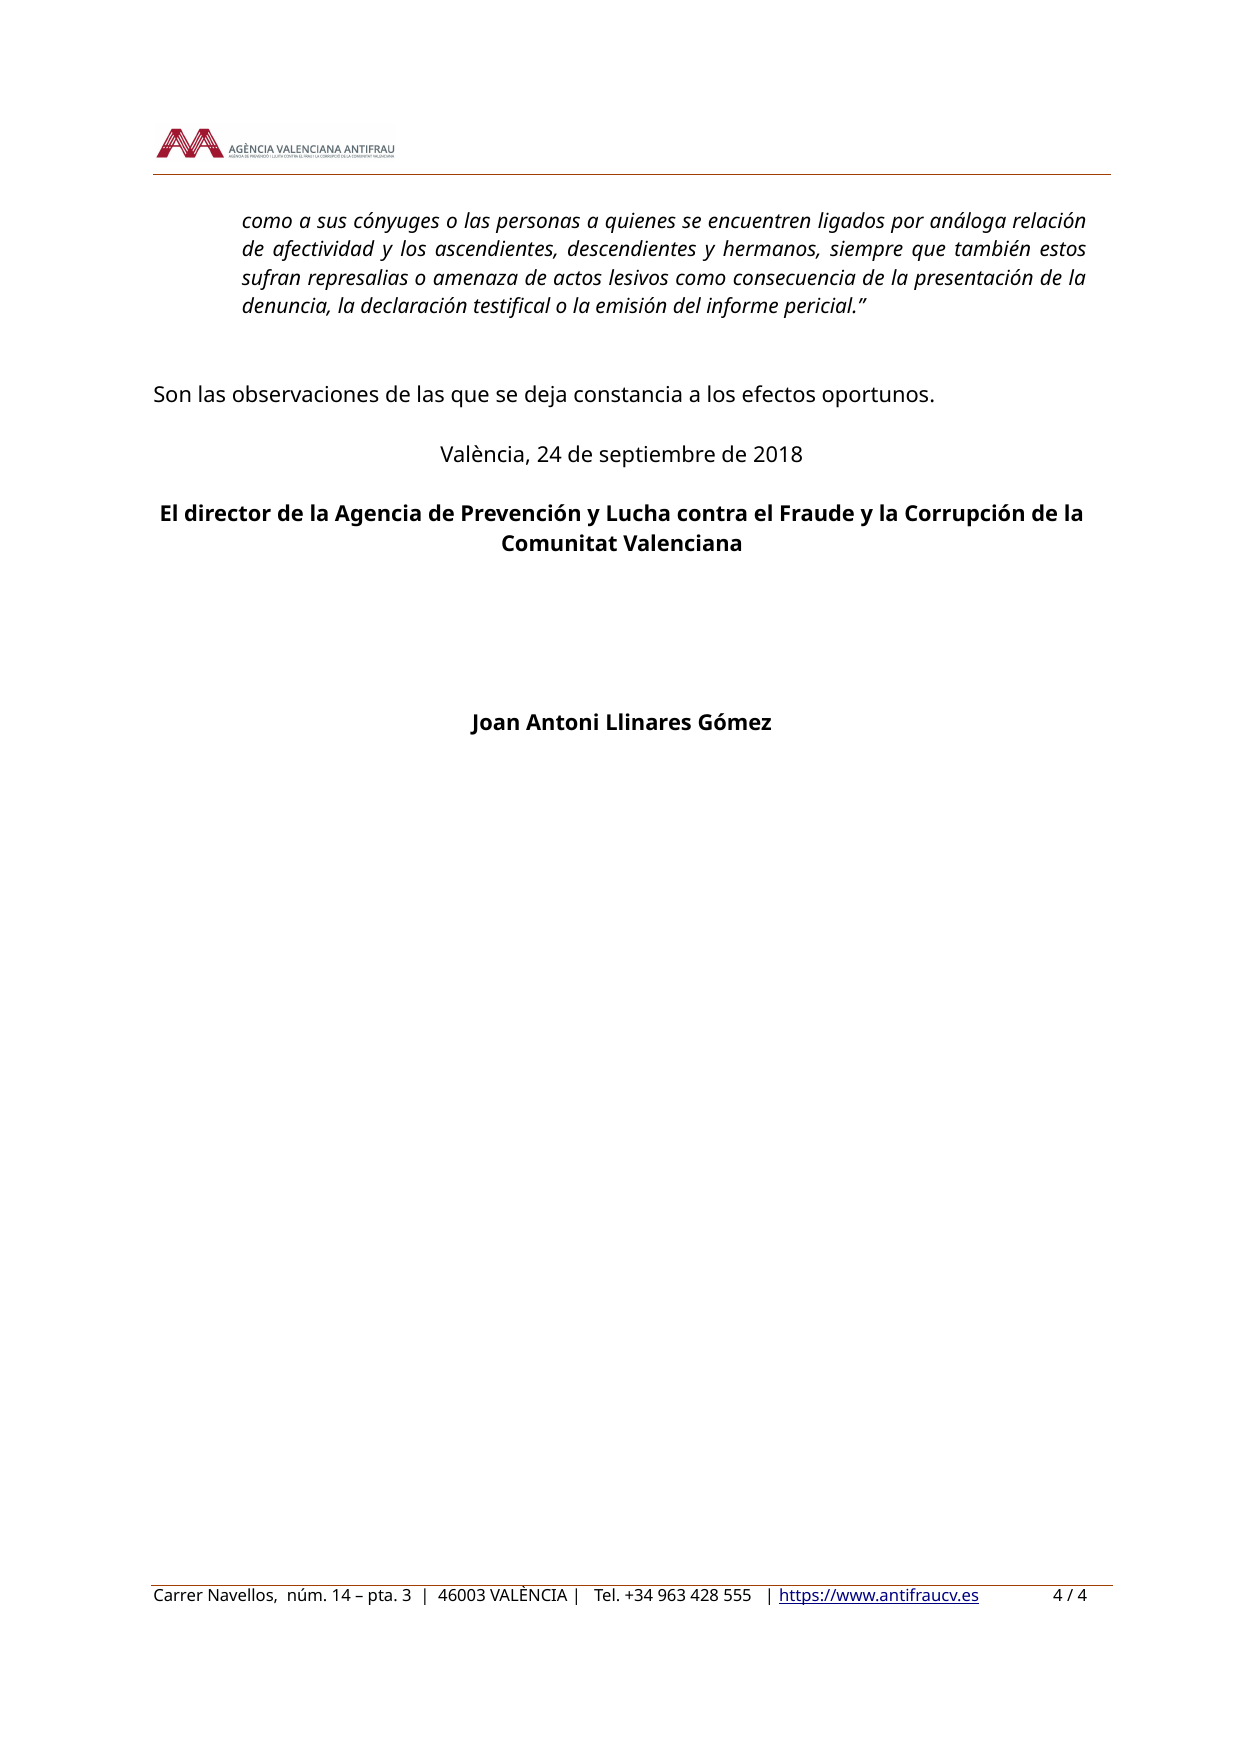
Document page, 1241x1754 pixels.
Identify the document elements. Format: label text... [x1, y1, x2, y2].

text como a sus cónyuges o las personas a quienes se encuentren ligados por análoga relación de afectividad y los ascendientes, descendientes y hermanos, siempre que también estos sufran represalias o amenaza de actos lesivos como consecuencia de la presentación de la denuncia, la declaración testifical o la emisión del informe pericial.” [242, 206, 1090, 319]
text València, 24 de septiembre de 2018 [153, 439, 1090, 468]
text Joan Antoni Llinares Gómez [153, 707, 1090, 737]
picture [154, 123, 396, 162]
text El director de la Agencia de Prevención y Lucha contra el Fraude y la Corrupción de la Comunitat Valenciana [153, 498, 1090, 558]
text Son las observaciones de las que se deja constancia a los efectos oportunos. [153, 379, 1090, 409]
